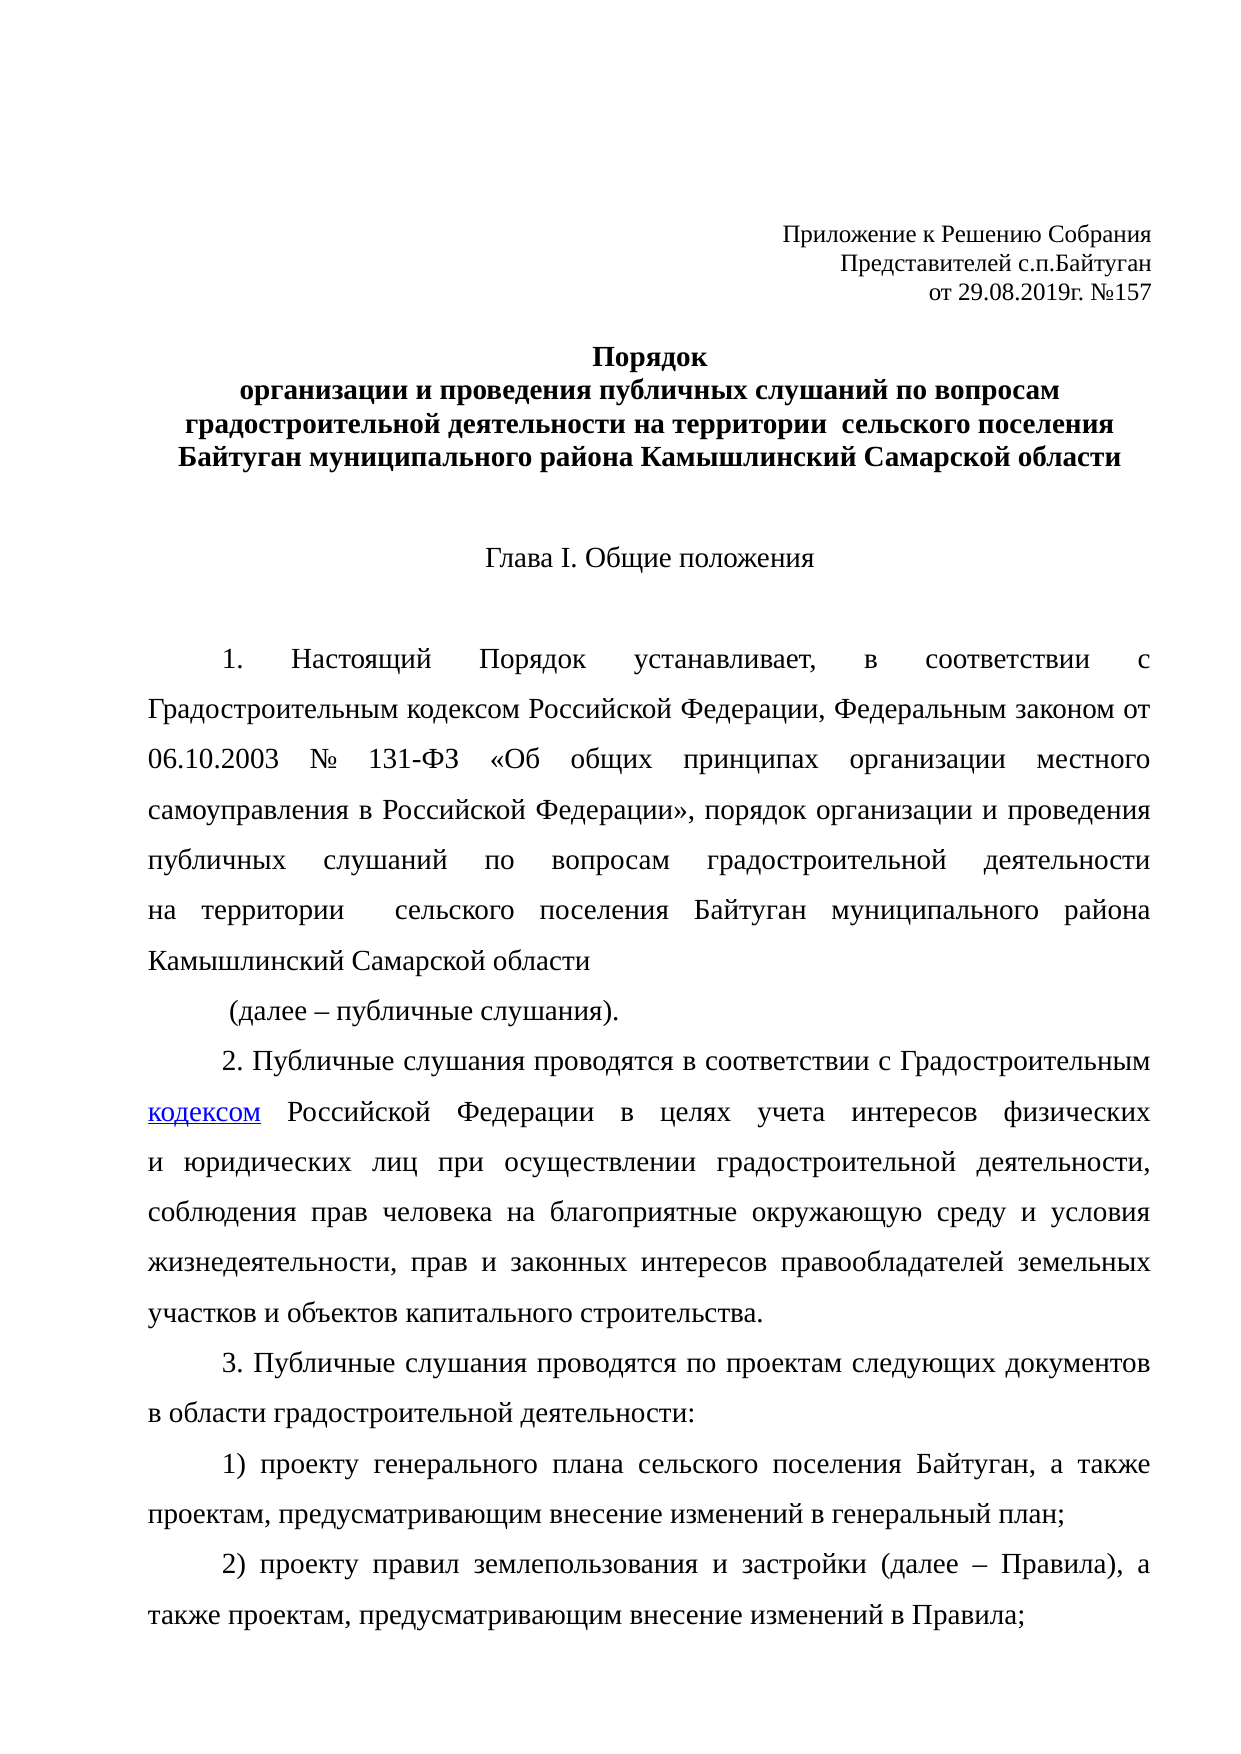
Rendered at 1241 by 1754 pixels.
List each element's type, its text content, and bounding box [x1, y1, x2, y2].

text 2. Публичные слушания проводятся в соответствии с Градостроительным кодексом Российской Федерации в целях учета интересов физических и юридических лиц при осуществлении градостроительной деятельности, соблюдения прав человека на благоприятные окружающую среду и условия жизнедеятельности, прав и законных интересов правообладателей земельных участков и объектов капитального строительства. [148, 1043, 1152, 1328]
text (далее – публичные слушания). [148, 993, 1152, 1027]
text 2) проекту правил землепользования и застройки (далее – Правила), а также проектам, предусматривающим внесение изменений в Правила; [148, 1546, 1152, 1630]
text 1) проекту генерального плана сельского поселения Байтуган, а также проектам, предусматривающим внесение изменений в генеральный план; [148, 1446, 1152, 1530]
text организации и проведения публичных слушаний по вопросам градостроительной деятельности на территории сельского поселения Байтуган муниципального района Камышлинский Самарской области [148, 372, 1152, 473]
text Порядок [148, 339, 1152, 372]
text Представителей с.п.Байтуган [148, 248, 1152, 277]
text Глава I. Общие положения [148, 540, 1152, 574]
text 1. Настоящий Порядок устанавливает, в соответствии с Градостроительным кодексом Российской Федерации, Федеральным законом от 06.10.2003 № 131-ФЗ «Об общих принципах организации местного самоуправления в Российской Федерации», порядок организации и проведения публичных слушаний по вопросам градостроительной деятельности на территории сельского поселения Байтуган муниципального района Камышлинский Самарской области [148, 641, 1152, 976]
text Приложение к Решению Собрания [148, 219, 1152, 248]
text от 29.08.2019г. №157 [148, 277, 1152, 305]
text 3. Публичные слушания проводятся по проектам следующих документов в области градостроительной деятельности: [148, 1345, 1152, 1429]
